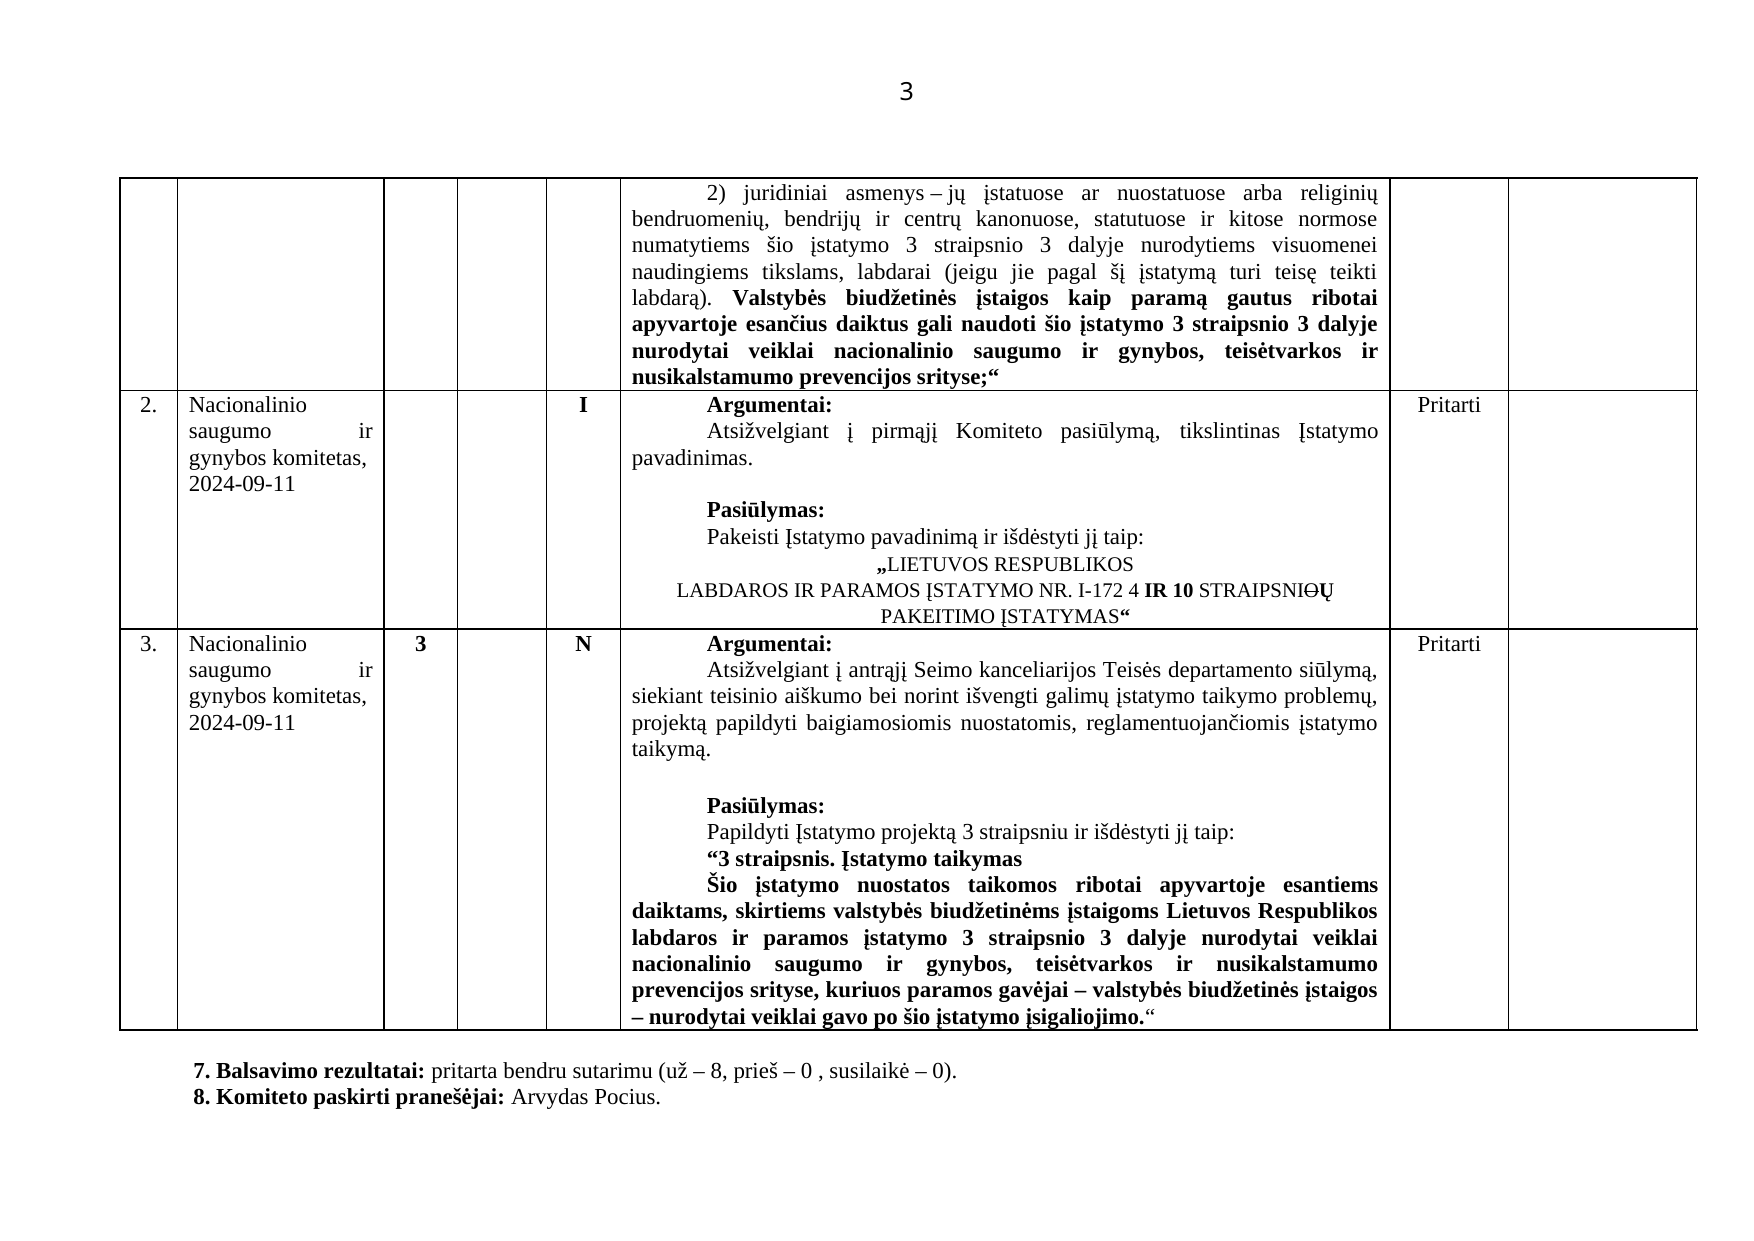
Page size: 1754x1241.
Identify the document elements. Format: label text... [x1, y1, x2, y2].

table_cell Argumentai: Atsižvelgiant į pirmąjį Komiteto pasiūlymą, tikslintinas Įstatymo pavadinimas. Pasiūlymas: Pakeisti Įstatymo pavadinimą ir išdėstyti jį taip: „LIETUVOS RESPUBLIKOS LABDAROS IR PARAMOS ĮSTATYMO NR. I-172 4 IR 10 STRAIPSNIOŲ PAKEITIMO ĮSTATYMAS“ [621, 391, 1389, 628]
table_cell N [547, 630, 620, 1029]
table_cell Nacionalinio saugumo ir gynybos komitetas, 2024-09-11 [178, 391, 383, 628]
text 7. Balsavimo rezultatai: pritarta bendru sutarimu (už – 8, prieš – 0 , susilaikė – 0). [118, 1057, 1695, 1083]
table_cell Nacionalinio saugumo ir gynybos komitetas, 2024-09-11 [178, 630, 383, 1029]
table_cell [1509, 391, 1696, 628]
table_cell [121, 179, 177, 389]
table_cell Pritarti [1391, 391, 1508, 628]
table_cell 3. [121, 630, 177, 1029]
subtitle 8. Komiteto paskirti pranešėjai: Arvydas Pocius. [118, 1083, 1695, 1110]
table_cell [458, 179, 546, 389]
table_cell [458, 391, 546, 628]
table_cell I [547, 391, 620, 628]
table_cell 2) juridiniai asmenys – jų įstatuose ar nuostatuose arba religinių bendruomenių, bendrijų ir centrų kanonuose, statutuose ir kitose normose numatytiems šio įstatymo 3 straipsnio 3 dalyje nurodytiems visuomenei naudingiems tikslams, labdarai (jeigu jie pagal šį įstatymą turi teisę teikti labdarą). Valstybės biudžetinės įstaigos kaip paramą gautus ribotai apyvartoje esančius daiktus gali naudoti šio įstatymo 3 straipsnio 3 dalyje nurodytai veiklai nacionalinio saugumo ir gynybos, teisėtvarkos ir nusikalstamumo prevencijos srityse;“ [621, 179, 1389, 389]
table_cell [385, 391, 457, 628]
table_cell 3 [385, 630, 457, 1029]
table_cell 2. [121, 391, 177, 628]
table_cell [1391, 179, 1508, 389]
table_cell [1509, 630, 1696, 1029]
table_cell Argumentai: Atsižvelgiant į antrąjį Seimo kanceliarijos Teisės departamento siūlymą, siekiant teisinio aiškumo bei norint išvengti galimų įstatymo taikymo problemų, projektą papildyti baigiamosiomis nuostatomis, reglamentuojančiomis įstatymo taikymą. Pasiūlymas: Papildyti Įstatymo projektą 3 straipsniu ir išdėstyti jį taip: “3 straipsnis. Įstatymo taikymas Šio įstatymo nuostatos taikomos ribotai apyvartoje esantiems daiktams, skirtiems valstybės biudžetinėms įstaigoms Lietuvos Respublikos labdaros ir paramos įstatymo 3 straipsnio 3 dalyje nurodytai veiklai nacionalinio saugumo ir gynybos, teisėtvarkos ir nusikalstamumo prevencijos srityse, kuriuos paramos gavėjai – valstybės biudžetinės įstaigos – nurodytai veiklai gavo po šio įstatymo įsigaliojimo.“ [621, 630, 1389, 1029]
table_cell [547, 179, 620, 389]
table_cell Pritarti [1391, 630, 1508, 1029]
table_cell [458, 630, 546, 1029]
table_cell [178, 179, 383, 389]
table_cell [1509, 179, 1696, 389]
table_cell [385, 179, 457, 389]
